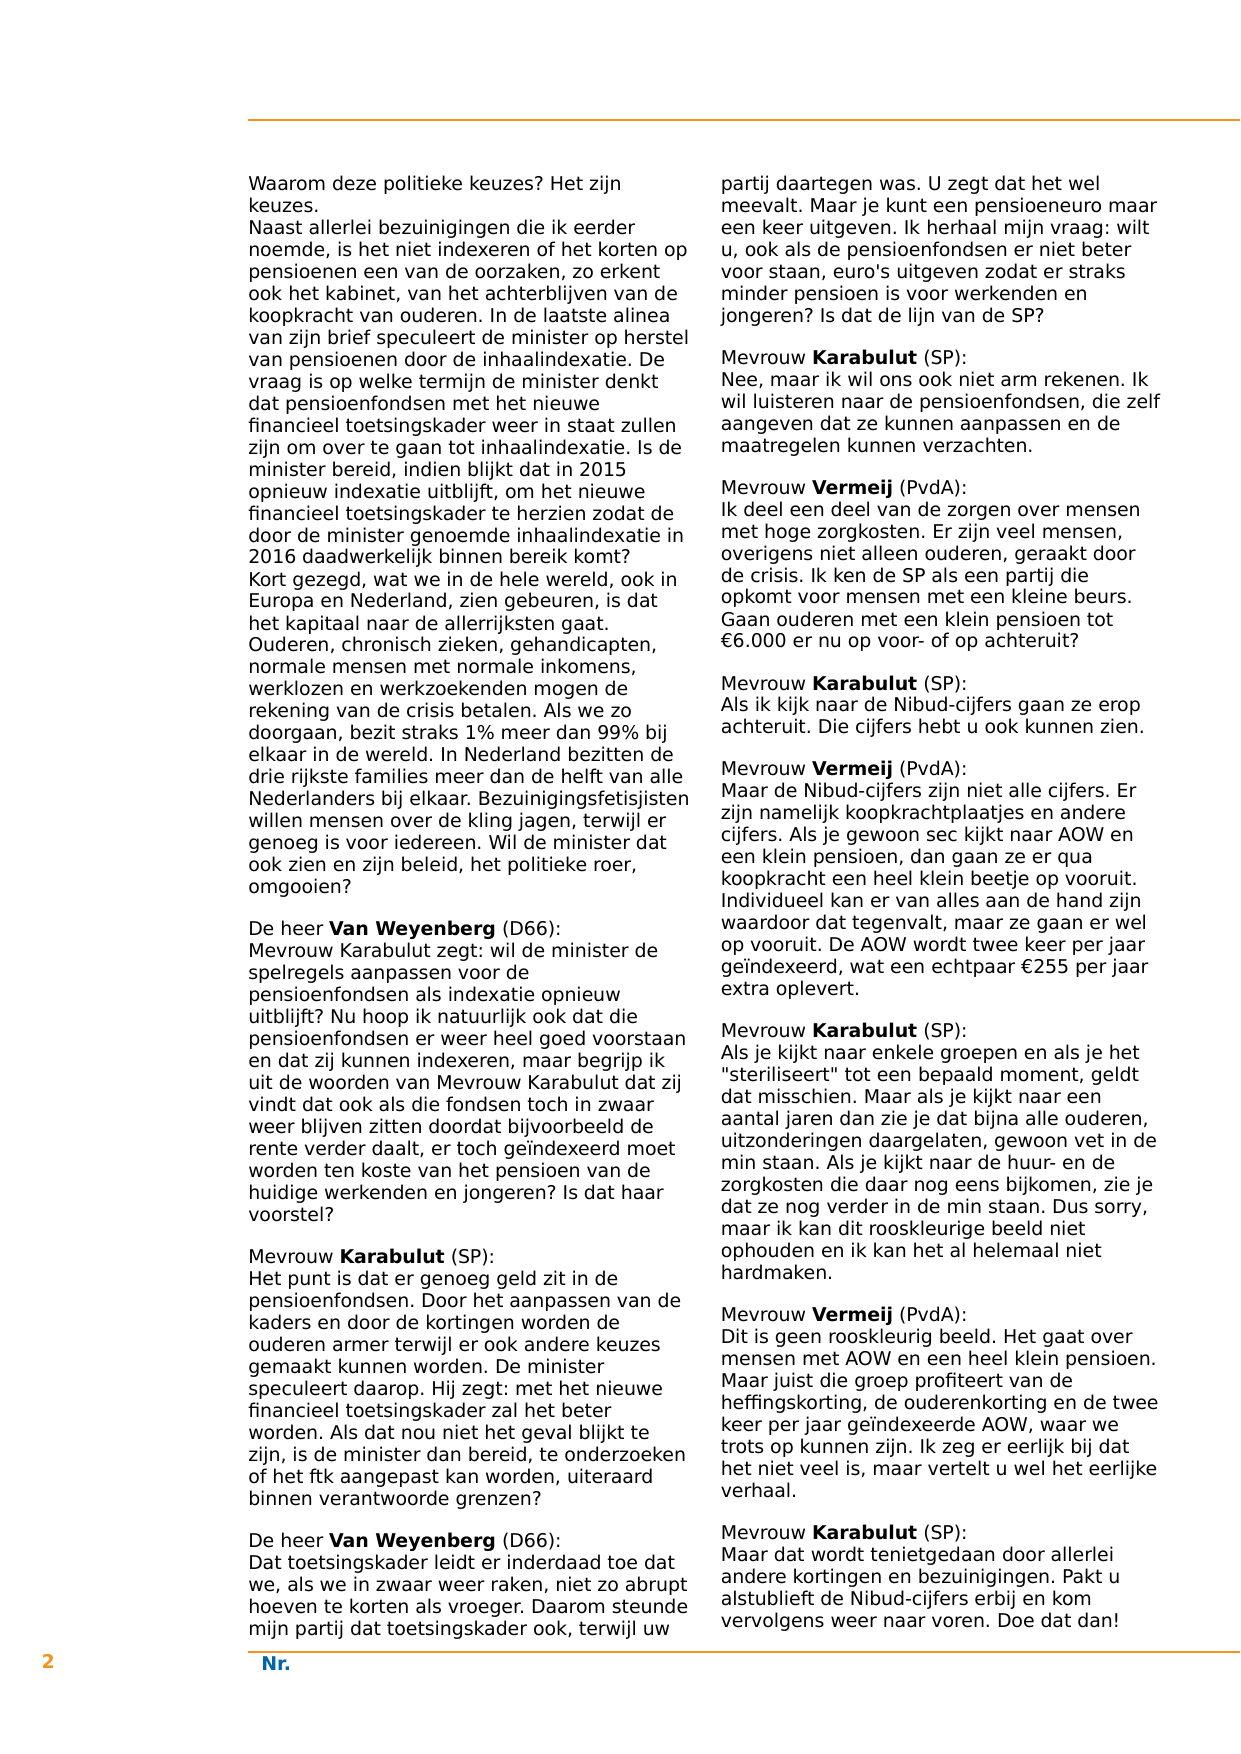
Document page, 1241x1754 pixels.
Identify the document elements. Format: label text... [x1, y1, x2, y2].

text Mevrouw Vermeij (PvdA): [721, 477, 1163, 498]
text Waarom deze politieke keuzes? Het zijn keuzes. [248, 173, 691, 217]
text Mevrouw Karabulut (SP): [721, 347, 1163, 369]
text Nee, maar ik wil ons ook niet arm rekenen. Ik wil luisteren naar de pensioenfondsen, die zelf aangeven dat ze kunnen aanpassen en de maatregelen kunnen verzachten. [721, 369, 1163, 457]
text Mevrouw Vermeij (PvdA): [721, 1304, 1163, 1326]
text partij daartegen was. U zegt dat het wel meevalt. Maar je kunt een pensioeneuro maar een keer uitgeven. Ik herhaal mijn vraag: wilt u, ook als de pensioenfondsen er niet beter voor staan, euro's uitgeven zodat er straks minder pensioen is voor werkenden en jongeren? Is dat de lijn van de SP? [721, 173, 1163, 327]
text Mevrouw Vermeij (PvdA): [721, 758, 1163, 780]
text Mevrouw Karabulut zegt: wil de minister de spelregels aanpassen voor de pensioenfondsen als indexatie opnieuw uitblijft? Nu hoop ik natuurlijk ook dat die pensioenfondsen er weer heel goed voorstaan en dat zij kunnen indexeren, maar begrijp ik uit de woorden van Mevrouw Karabulut dat zij vindt dat ook als die fondsen toch in zwaar weer blijven zitten doordat bijvoorbeeld de rente verder daalt, er toch geïndexeerd moet worden ten koste van het pensioen van de huidige werkenden en jongeren? Is dat haar voorstel? [248, 940, 691, 1226]
text Ik deel een deel van de zorgen over mensen met hoge zorgkosten. Er zijn veel mensen, overigens niet alleen ouderen, geraakt door de crisis. Ik ken de SP als een partij die opkomt voor mensen met een kleine beurs. Gaan ouderen met een klein pensioen tot €6.000 er nu op voor- of op achteruit? [721, 498, 1163, 652]
text Maar de Nibud-cijfers zijn niet alle cijfers. Er zijn namelijk koopkrachtplaatjes en andere cijfers. Als je gewoon sec kijkt naar AOW en een klein pensioen, dan gaan ze er qua koopkracht een heel klein beetje op vooruit. Individueel kan er van alles aan de hand zijn waardoor dat tegenvalt, maar ze gaan er wel op vooruit. De AOW wordt twee keer per jaar geïndexeerd, wat een echtpaar €255 per jaar extra oplevert. [721, 780, 1163, 1000]
text Mevrouw Karabulut (SP): [248, 1246, 691, 1268]
text De heer Van Weyenberg (D66): [248, 1529, 691, 1552]
text Naast allerlei bezuinigingen die ik eerder noemde, is het niet indexeren of het korten op pensioenen een van de oorzaken, zo erkent ook het kabinet, van het achterblijven van de koopkracht van ouderen. In de laatste alinea van zijn brief speculeert de minister op herstel van pensioenen door de inhaalindexatie. De vraag is op welke termijn de minister denkt dat pensioenfondsen met het nieuwe financieel toetsingskader weer in staat zullen zijn om over te gaan tot inhaalindexatie. Is de minister bereid, indien blijkt dat in 2015 opnieuw indexatie uitblijft, om het nieuwe financieel toetsingskader te herzien zodat de door de minister genoemde inhaalindexatie in 2016 daadwerkelijk binnen bereik komt? [248, 217, 691, 568]
text Mevrouw Karabulut (SP): [721, 672, 1163, 694]
text Mevrouw Karabulut (SP): [721, 1020, 1163, 1042]
text Als ik kijk naar de Nibud-cijfers gaan ze erop achteruit. Die cijfers hebt u ook kunnen zien. [721, 694, 1163, 738]
text Kort gezegd, wat we in de hele wereld, ook in Europa en Nederland, zien gebeuren, is dat het kapitaal naar de allerrijksten gaat. Ouderen, chronisch zieken, gehandicapten, normale mensen met normale inkomens, werklozen en werkzoekenden mogen de rekening van de crisis betalen. Als we zo doorgaan, bezit straks 1% meer dan 99% bij elkaar in de wereld. In Nederland bezitten de drie rijkste families meer dan de helft van alle Nederlanders bij elkaar. Bezuinigingsfetisjisten willen mensen over de kling jagen, terwijl er genoeg is voor iedereen. Wil de minister dat ook zien en zijn beleid, het politieke roer, omgooien? [248, 568, 691, 898]
text Maar dat wordt tenietgedaan door allerlei andere kortingen en bezuinigingen. Pakt u alstublieft de Nibud-cijfers erbij en kom vervolgens weer naar voren. Doe dat dan! [721, 1544, 1163, 1632]
text Mevrouw Karabulut (SP): [721, 1522, 1163, 1544]
text Het punt is dat er genoeg geld zit in de pensioenfondsen. Door het aanpassen van de kaders en door de kortingen worden de ouderen armer terwijl er ook andere keuzes gemaakt kunnen worden. De minister speculeert daarop. Hij zegt: met het nieuwe financieel toetsingskader zal het beter worden. Als dat nou niet het geval blijkt te zijn, is de minister dan bereid, te onderzoeken of het ftk aangepast kan worden, uiteraard binnen verantwoorde grenzen? [248, 1268, 691, 1509]
text Als je kijkt naar enkele groepen en als je het "steriliseert" tot een bepaald moment, geldt dat misschien. Maar als je kijkt naar een aantal jaren dan zie je dat bijna alle ouderen, uitzonderingen daargelaten, gewoon vet in de min staan. Als je kijkt naar de huur- en de zorgkosten die daar nog eens bijkomen, zie je dat ze nog verder in de min staan. Dus sorry, maar ik kan dit rooskleurige beeld niet ophouden en ik kan het al helemaal niet hardmaken. [721, 1042, 1163, 1284]
text De heer Van Weyenberg (D66): [248, 918, 691, 940]
text Dat toetsingskader leidt er inderdaad toe dat we, als we in zwaar weer raken, niet zo abrupt hoeven te korten als vroeger. Daarom steunde mijn partij dat toetsingskader ook, terwijl uw [248, 1552, 691, 1639]
text Dit is geen rooskleurig beeld. Het gaat over mensen met AOW en een heel klein pensioen. Maar juist die groep profiteert van de heffingskorting, de ouderenkorting en de twee keer per jaar geïndexeerde AOW, waar we trots op kunnen zijn. Ik zeg er eerlijk bij dat het niet veel is, maar vertelt u wel het eerlijke verhaal. [721, 1326, 1163, 1502]
